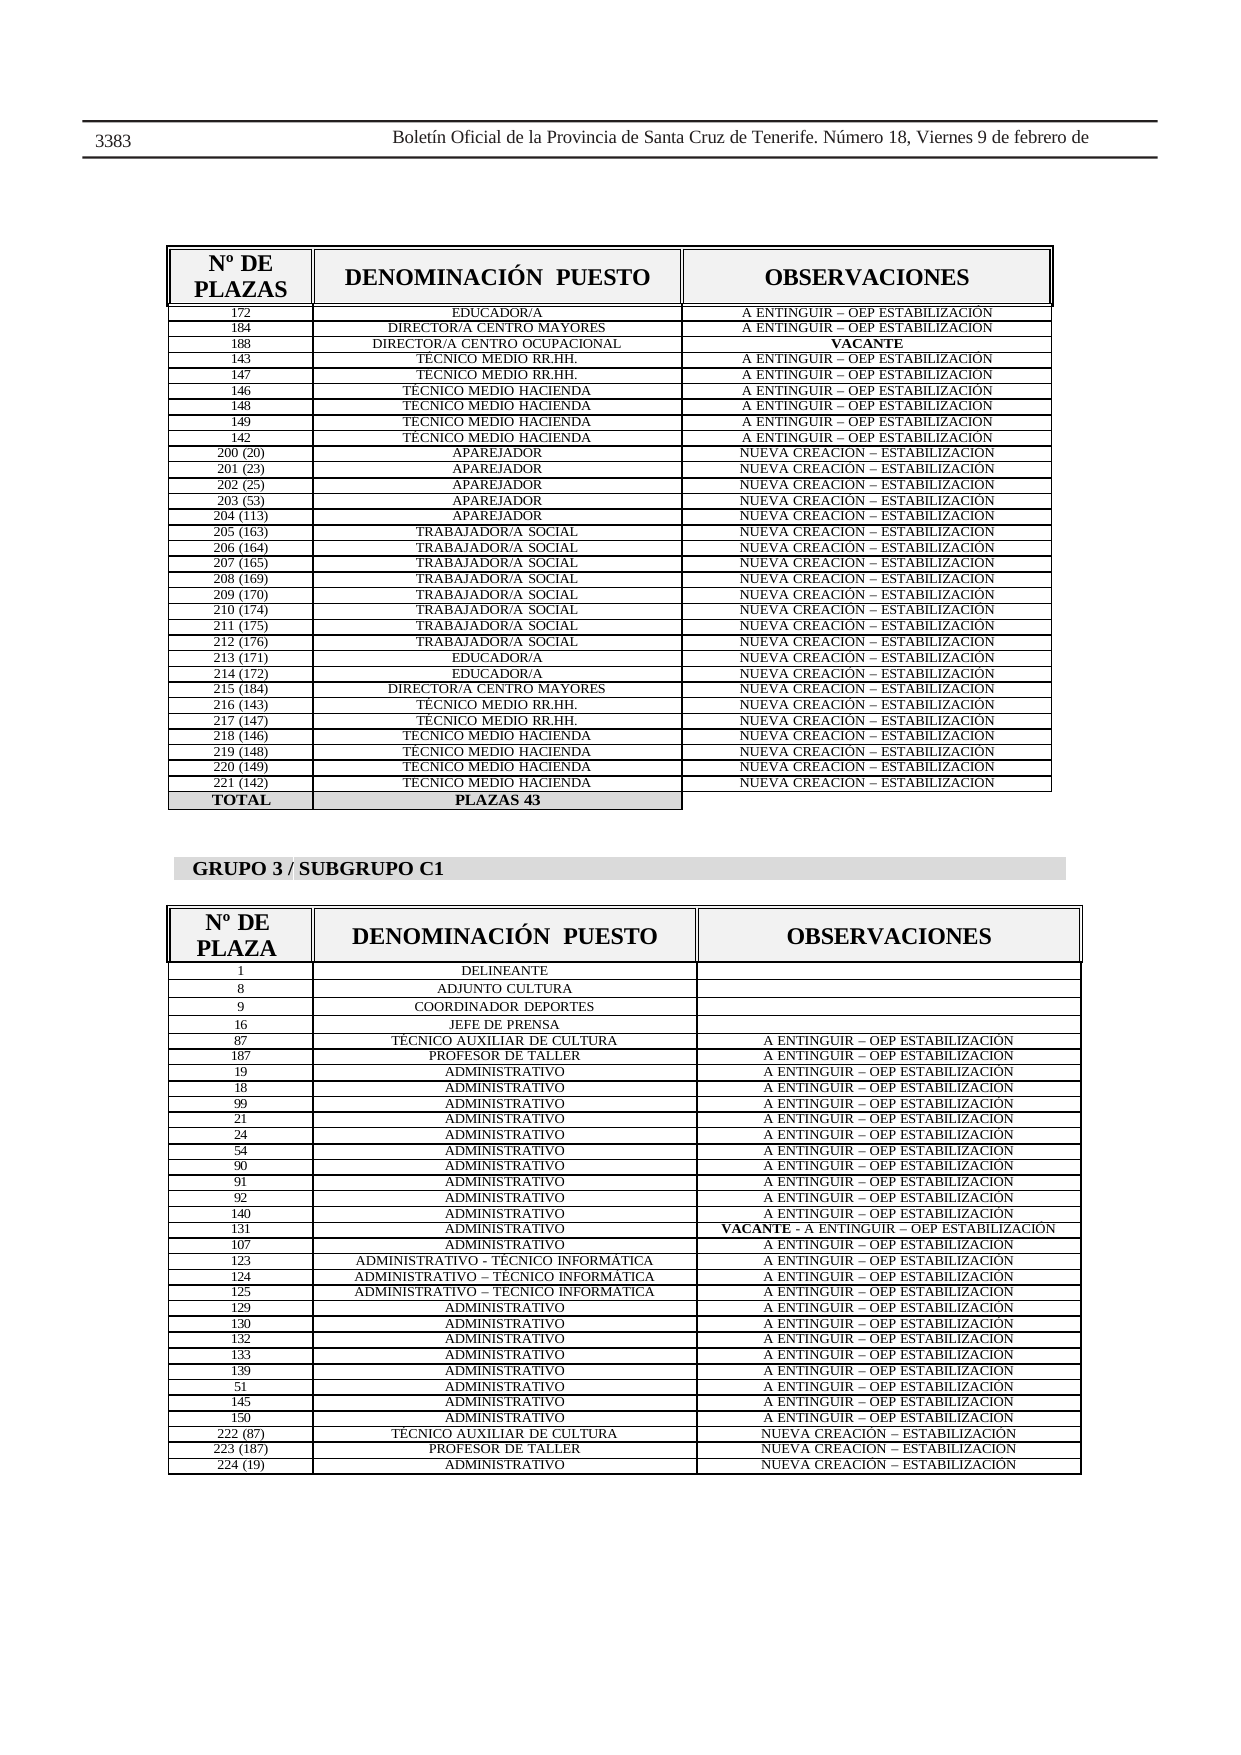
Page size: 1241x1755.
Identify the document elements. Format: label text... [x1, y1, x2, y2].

table_cell A ENTINGUIR – OEP ESTABILIZACIÓN [698, 1207, 1080, 1221]
table_cell 222 (87) [169, 1427, 312, 1441]
table_cell NUEVA CREACIÓN – ESTABILIZACIÓN [683, 462, 1051, 477]
table_cell NUEVA CREACIÓN – ESTABILIZACIÓN [683, 651, 1051, 666]
table_cell ADMINISTRATIVO [314, 1082, 696, 1096]
table_cell ADMINISTRATIVO [314, 1176, 696, 1190]
table_cell A ENTINGUIR – OEP ESTABILIZACIÓN [698, 1412, 1080, 1426]
table_header Nº DE PLAZAS [171, 250, 311, 302]
table_cell TRABAJADOR/A SOCIAL [314, 588, 681, 603]
table_cell NUEVA CREACIÓN – ESTABILIZACIÓN [683, 761, 1051, 775]
table_cell ADMINISTRATIVO - TÉCNICO INFORMÁTICA [314, 1254, 696, 1268]
table_cell EDUCADOR/A [314, 307, 681, 320]
table_cell 223 (187) [169, 1443, 312, 1457]
table_cell APAREJADOR [314, 494, 681, 508]
table_cell 132 [169, 1333, 312, 1347]
table_cell DIRECTOR/A CENTRO OCUPACIONAL [314, 337, 681, 351]
table_header OBSERVACIONES [684, 250, 1049, 302]
table_cell PROFESOR DE TALLER [314, 1050, 696, 1064]
table_cell NUEVA CREACIÓN – ESTABILIZACIÓN [683, 494, 1051, 508]
table_cell A ENTINGUIR – OEP ESTABILIZACIÓN [683, 369, 1051, 383]
table_cell 209 (170) [169, 588, 312, 603]
table_cell PROFESOR DE TALLER [314, 1443, 696, 1457]
table_cell 187 [169, 1050, 312, 1064]
table_cell APAREJADOR [314, 510, 681, 524]
table_cell 16 [169, 1016, 312, 1033]
table_cell NUEVA CREACIÓN – ESTABILIZACIÓN [683, 714, 1051, 728]
table_cell A ENTINGUIR – OEP ESTABILIZACIÓN [698, 1050, 1080, 1064]
table_cell ADMINISTRATIVO [314, 1160, 696, 1174]
table_cell A ENTINGUIR – OEP ESTABILIZACIÓN [698, 1254, 1080, 1268]
table_cell A ENTINGUIR – OEP ESTABILIZACIÓN [698, 1349, 1080, 1363]
table_cell 220 (149) [169, 761, 312, 775]
table_header DENOMINACIÓN PUESTO [315, 250, 680, 302]
table_cell ADMINISTRATIVO [314, 1349, 696, 1363]
table_cell NUEVA CREACIÓN – ESTABILIZACIÓN [683, 667, 1051, 681]
table_cell NUEVA CREACIÓN – ESTABILIZACIÓN [683, 510, 1051, 524]
table_cell 206 (164) [169, 541, 312, 555]
table_cell 150 [169, 1412, 312, 1426]
table_cell 221 (142) [169, 777, 312, 791]
table_cell A ENTINGUIR – OEP ESTABILIZACIÓN [698, 1082, 1080, 1096]
table_cell NUEVA CREACIÓN – ESTABILIZACIÓN [683, 777, 1051, 791]
table_cell NUEVA CREACIÓN – ESTABILIZACIÓN [683, 573, 1051, 587]
table_cell 1 [169, 963, 312, 979]
table_cell TÉCNICO MEDIO HACIENDA [314, 777, 681, 791]
table_cell 212 (176) [169, 636, 312, 650]
table_cell ADMINISTRATIVO [314, 1333, 696, 1347]
table_cell TRABAJADOR/A SOCIAL [314, 604, 681, 618]
table_cell A ENTINGUIR – OEP ESTABILIZACIÓN [698, 1065, 1080, 1080]
table_cell 213 (171) [169, 651, 312, 666]
table_cell A ENTINGUIR – OEP ESTABILIZACIÓN [683, 353, 1051, 367]
table_cell 145 [169, 1396, 312, 1410]
table_cell ADMINISTRATIVO [314, 1380, 696, 1394]
table_cell 215 (184) [169, 683, 312, 697]
table_cell [698, 963, 1080, 979]
table_cell EDUCADOR/A [314, 667, 681, 681]
table_cell NUEVA CREACIÓN – ESTABILIZACIÓN [698, 1443, 1080, 1457]
table_cell NUEVA CREACIÓN – ESTABILIZACIÓN [683, 745, 1051, 759]
table_cell NUEVA CREACIÓN – ESTABILIZACIÓN [683, 588, 1051, 603]
table_cell A ENTINGUIR – OEP ESTABILIZACIÓN [698, 1191, 1080, 1206]
table_cell 143 [169, 353, 312, 367]
table_cell A ENTINGUIR – OEP ESTABILIZACIÓN [698, 1176, 1080, 1190]
table_cell A ENTINGUIR – OEP ESTABILIZACIÓN [683, 322, 1051, 336]
table_cell VACANTE - A ENTINGUIR – OEP ESTABILIZACIÓN [698, 1223, 1080, 1237]
table_cell [683, 792, 1051, 809]
table_cell [698, 980, 1080, 997]
table_cell ADMINISTRATIVO [314, 1301, 696, 1315]
table_cell ADMINISTRATIVO [314, 1207, 696, 1221]
table_cell 219 (148) [169, 745, 312, 759]
table_cell 54 [169, 1145, 312, 1158]
table_cell ADMINISTRATIVO – TÉCNICO INFORMÁTICA [314, 1270, 696, 1284]
table_cell 214 (172) [169, 667, 312, 681]
table_cell TÉCNICO MEDIO RR.HH. [314, 369, 681, 383]
table_cell TOTAL [169, 792, 312, 809]
table_cell ADMINISTRATIVO [314, 1412, 696, 1426]
table_cell TÉCNICO MEDIO RR.HH. [314, 714, 681, 728]
table_cell 149 [169, 416, 312, 430]
table_cell 8 [169, 980, 312, 997]
table_cell 24 [169, 1128, 312, 1143]
table_cell 133 [169, 1349, 312, 1363]
table_cell NUEVA CREACIÓN – ESTABILIZACIÓN [683, 620, 1051, 634]
table_cell A ENTINGUIR – OEP ESTABILIZACIÓN [698, 1097, 1080, 1111]
table_cell 130 [169, 1317, 312, 1331]
table_cell A ENTINGUIR – OEP ESTABILIZACIÓN [698, 1317, 1080, 1331]
table_cell COORDINADOR DEPORTES [314, 998, 696, 1014]
table_cell NUEVA CREACIÓN – ESTABILIZACIÓN [683, 636, 1051, 650]
table_cell 140 [169, 1207, 312, 1221]
table_cell A ENTINGUIR – OEP ESTABILIZACIÓN [698, 1239, 1080, 1253]
table_cell TRABAJADOR/A SOCIAL [314, 620, 681, 634]
table_cell NUEVA CREACIÓN – ESTABILIZACIÓN [683, 730, 1051, 744]
table_cell ADMINISTRATIVO [314, 1191, 696, 1206]
table_cell TRABAJADOR/A SOCIAL [314, 573, 681, 587]
table_cell 200 (20) [169, 447, 312, 461]
table_cell A ENTINGUIR – OEP ESTABILIZACIÓN [698, 1380, 1080, 1394]
table_cell A ENTINGUIR – OEP ESTABILIZACIÓN [698, 1270, 1080, 1284]
table_cell 139 [169, 1365, 312, 1378]
table_header Nº DE PLAZA [171, 909, 311, 961]
table_cell 107 [169, 1239, 312, 1253]
table_cell ADMINISTRATIVO [314, 1113, 696, 1127]
table_cell TRABAJADOR/A SOCIAL [314, 541, 681, 555]
table_cell 216 (143) [169, 698, 312, 712]
table_cell 172 [169, 307, 312, 320]
table_cell TÉCNICO MEDIO HACIENDA [314, 745, 681, 759]
table_cell TÉCNICO MEDIO HACIENDA [314, 400, 681, 414]
table_cell A ENTINGUIR – OEP ESTABILIZACIÓN [683, 416, 1051, 430]
table_cell NUEVA CREACIÓN – ESTABILIZACIÓN [683, 526, 1051, 540]
table_cell 91 [169, 1176, 312, 1190]
table_cell 19 [169, 1065, 312, 1080]
table_cell 224 (19) [169, 1459, 312, 1473]
table_cell TRABAJADOR/A SOCIAL [314, 557, 681, 571]
table_cell A ENTINGUIR – OEP ESTABILIZACIÓN [698, 1333, 1080, 1347]
table_cell VACANTE [683, 337, 1051, 351]
table_cell 125 [169, 1286, 312, 1300]
table_cell [698, 1016, 1080, 1033]
table_cell NUEVA CREACIÓN – ESTABILIZACIÓN [698, 1427, 1080, 1441]
table_cell 9 [169, 998, 312, 1014]
table_cell TÉCNICO MEDIO HACIENDA [314, 730, 681, 744]
table_cell [698, 998, 1080, 1014]
table_cell NUEVA CREACIÓN – ESTABILIZACIÓN [683, 541, 1051, 555]
table_cell TÉCNICO MEDIO HACIENDA [314, 761, 681, 775]
table_cell 207 (165) [169, 557, 312, 571]
table_header DENOMINACIÓN PUESTO [315, 909, 695, 961]
table_cell A ENTINGUIR – OEP ESTABILIZACIÓN [698, 1145, 1080, 1158]
table_cell TRABAJADOR/A SOCIAL [314, 636, 681, 650]
table_cell 202 (25) [169, 479, 312, 493]
table_cell 210 (174) [169, 604, 312, 618]
table_cell TÉCNICO MEDIO HACIENDA [314, 384, 681, 398]
table_cell NUEVA CREACIÓN – ESTABILIZACIÓN [683, 479, 1051, 493]
table_cell 211 (175) [169, 620, 312, 634]
table_cell 217 (147) [169, 714, 312, 728]
table_cell 146 [169, 384, 312, 398]
table_cell 51 [169, 1380, 312, 1394]
table_cell A ENTINGUIR – OEP ESTABILIZACIÓN [683, 384, 1051, 398]
table_cell EDUCADOR/A [314, 651, 681, 666]
table_cell A ENTINGUIR – OEP ESTABILIZACIÓN [698, 1034, 1080, 1048]
table_cell ADMINISTRATIVO [314, 1097, 696, 1111]
table_cell PLAZAS 43 [314, 792, 681, 809]
table_cell 203 (53) [169, 494, 312, 508]
table_cell 142 [169, 431, 312, 445]
table_cell A ENTINGUIR – OEP ESTABILIZACIÓN [683, 307, 1051, 320]
table_cell ADMINISTRATIVO [314, 1365, 696, 1378]
table_cell 201 (23) [169, 462, 312, 477]
table_cell NUEVA CREACIÓN – ESTABILIZACIÓN [683, 557, 1051, 571]
table_cell NUEVA CREACIÓN – ESTABILIZACIÓN [683, 698, 1051, 712]
table_cell 131 [169, 1223, 312, 1237]
table_cell A ENTINGUIR – OEP ESTABILIZACIÓN [683, 400, 1051, 414]
table_cell NUEVA CREACIÓN – ESTABILIZACIÓN [683, 447, 1051, 461]
table_cell NUEVA CREACIÓN – ESTABILIZACIÓN [698, 1459, 1080, 1473]
table_cell TÉCNICO AUXILIAR DE CULTURA [314, 1427, 696, 1441]
table_cell 148 [169, 400, 312, 414]
table_cell TÉCNICO AUXILIAR DE CULTURA [314, 1034, 696, 1048]
table_cell APAREJADOR [314, 447, 681, 461]
table_cell DIRECTOR/A CENTRO MAYORES [314, 322, 681, 336]
table_cell ADMINISTRATIVO [314, 1065, 696, 1080]
table_cell A ENTINGUIR – OEP ESTABILIZACIÓN [683, 431, 1051, 445]
table_cell A ENTINGUIR – OEP ESTABILIZACIÓN [698, 1396, 1080, 1410]
table_cell DIRECTOR/A CENTRO MAYORES [314, 683, 681, 697]
table_cell 188 [169, 337, 312, 351]
table_cell TÉCNICO MEDIO RR.HH. [314, 353, 681, 367]
table_cell 204 (113) [169, 510, 312, 524]
table_cell ADMINISTRATIVO [314, 1317, 696, 1331]
table_cell 92 [169, 1191, 312, 1206]
table_cell DELINEANTE [314, 963, 696, 979]
table_cell 99 [169, 1097, 312, 1111]
table_cell JEFE DE PRENSA [314, 1016, 696, 1033]
table_cell ADMINISTRATIVO [314, 1239, 696, 1253]
table_cell 124 [169, 1270, 312, 1284]
table_cell 21 [169, 1113, 312, 1127]
table_cell ADMINISTRATIVO [314, 1223, 696, 1237]
table_cell TÉCNICO MEDIO RR.HH. [314, 698, 681, 712]
table_cell NUEVA CREACIÓN – ESTABILIZACIÓN [683, 604, 1051, 618]
table_cell ADMINISTRATIVO [314, 1396, 696, 1410]
table_cell A ENTINGUIR – OEP ESTABILIZACIÓN [698, 1301, 1080, 1315]
table_cell TÉCNICO MEDIO HACIENDA [314, 431, 681, 445]
table_cell TRABAJADOR/A SOCIAL [314, 526, 681, 540]
table_cell 87 [169, 1034, 312, 1048]
table_cell 208 (169) [169, 573, 312, 587]
table_cell ADMINISTRATIVO [314, 1145, 696, 1158]
table_cell 218 (146) [169, 730, 312, 744]
table_cell ADJUNTO CULTURA [314, 980, 696, 997]
table_cell A ENTINGUIR – OEP ESTABILIZACIÓN [698, 1113, 1080, 1127]
table_cell 184 [169, 322, 312, 336]
table_cell 18 [169, 1082, 312, 1096]
table_cell A ENTINGUIR – OEP ESTABILIZACIÓN [698, 1160, 1080, 1174]
table_cell A ENTINGUIR – OEP ESTABILIZACIÓN [698, 1365, 1080, 1378]
table_cell 129 [169, 1301, 312, 1315]
table_cell 90 [169, 1160, 312, 1174]
table_cell APAREJADOR [314, 462, 681, 477]
table_cell 205 (163) [169, 526, 312, 540]
table_cell APAREJADOR [314, 479, 681, 493]
table_cell NUEVA CREACIÓN – ESTABILIZACIÓN [683, 683, 1051, 697]
text GRUPO 3 / SUBGRUPO C1 [174, 857, 1123, 880]
table_header OBSERVACIONES [699, 909, 1079, 961]
table_cell ADMINISTRATIVO [314, 1128, 696, 1143]
table_cell 123 [169, 1254, 312, 1268]
table_cell 147 [169, 369, 312, 383]
table_cell A ENTINGUIR – OEP ESTABILIZACIÓN [698, 1286, 1080, 1300]
table_cell TÉCNICO MEDIO HACIENDA [314, 416, 681, 430]
table_cell ADMINISTRATIVO – TÉCNICO INFORMÁTICA [314, 1286, 696, 1300]
table_cell A ENTINGUIR – OEP ESTABILIZACIÓN [698, 1128, 1080, 1143]
table_cell ADMINISTRATIVO [314, 1459, 696, 1473]
